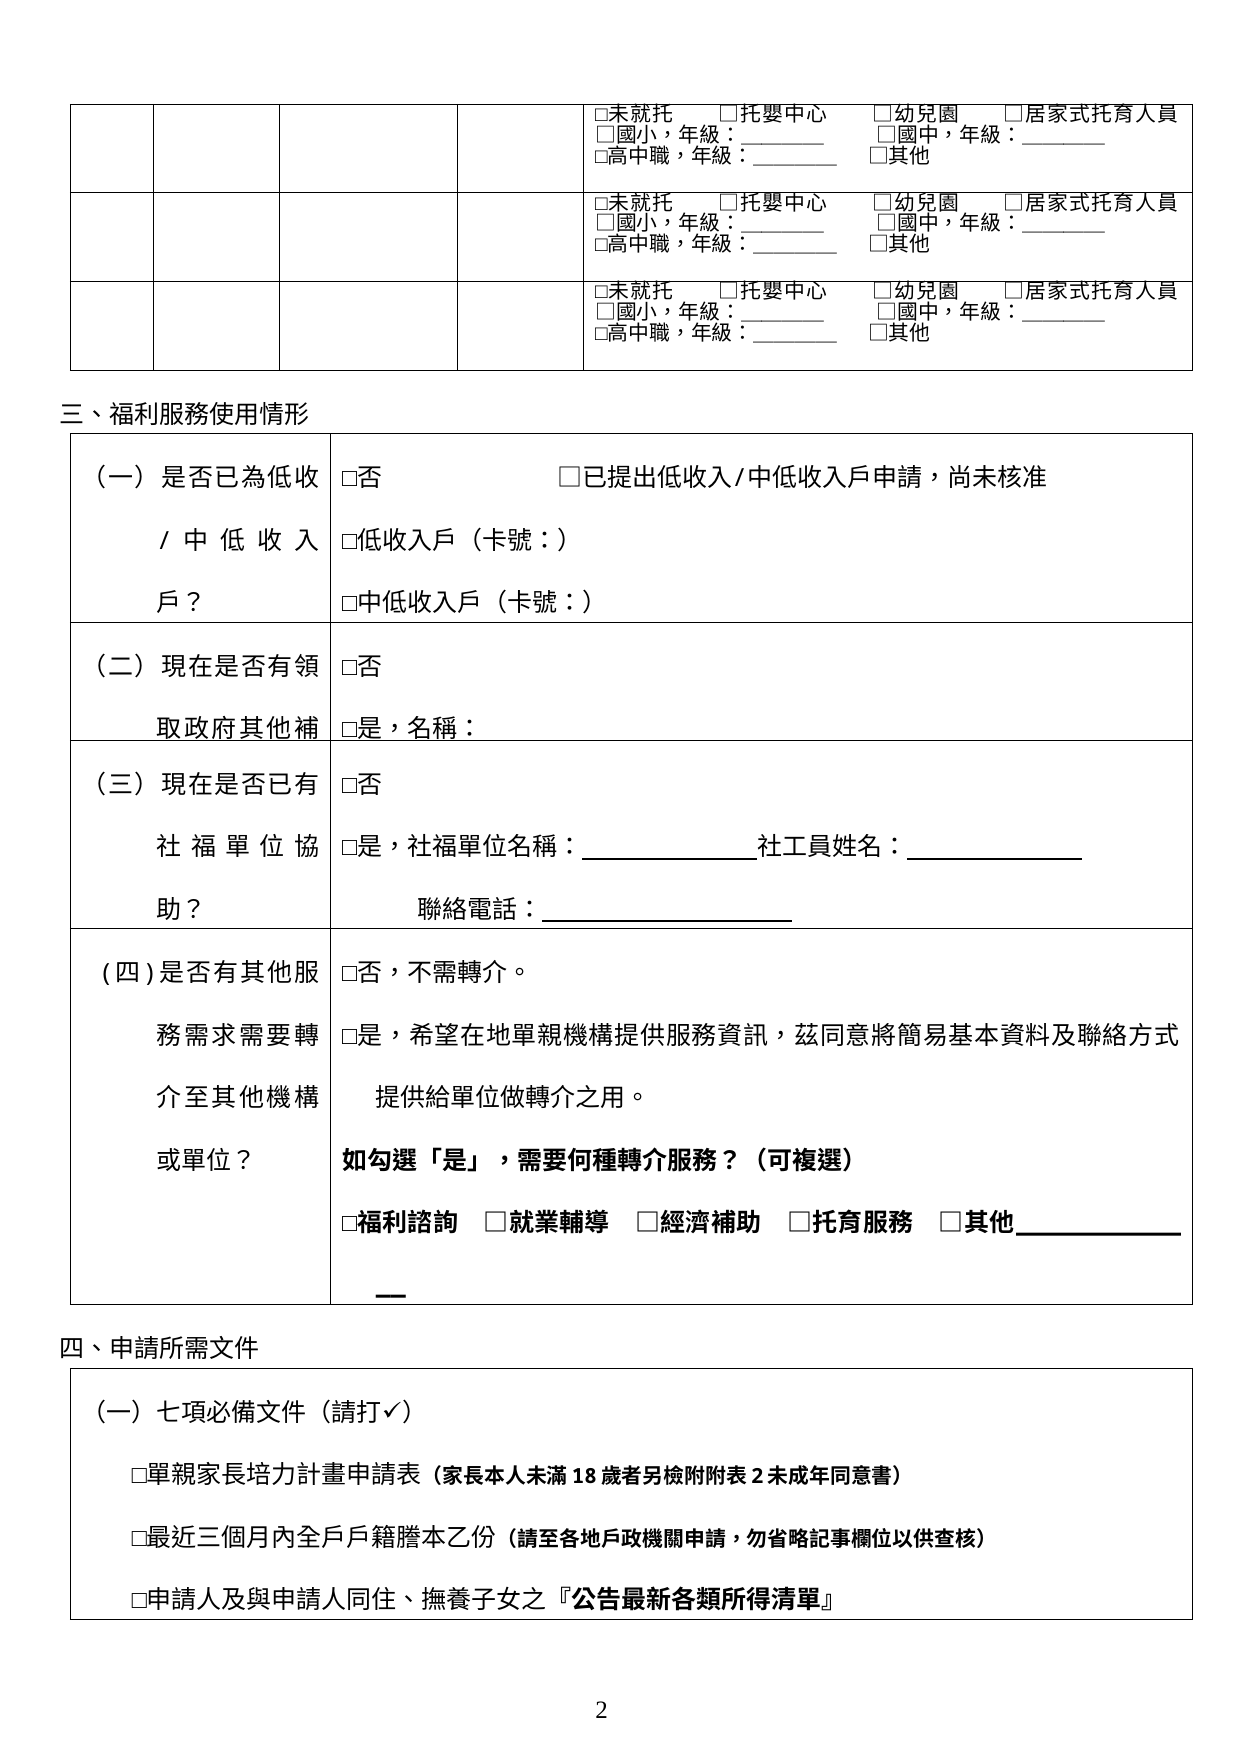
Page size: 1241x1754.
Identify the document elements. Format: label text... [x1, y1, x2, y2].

table_cell [280, 105, 457, 192]
table_cell [154, 282, 279, 369]
text 三、福利服務使用情形 [59, 371, 1181, 433]
table_cell [458, 282, 583, 369]
table_cell （三）現在是否已有社福單位協助？ [71, 741, 330, 928]
table_cell □未就托 □托嬰中心 □幼兒園 □居家式托育人員 □國小，年級：＿＿＿＿ □國中，年級：＿＿＿＿ □高中職，年級：＿＿＿＿ □其他 [584, 282, 1192, 369]
table_cell [71, 193, 153, 281]
table_header □否 □已提出低收入/中低收入戶申請，尚未核准 □低收入戶（卡號：） □中低收入戶（卡號：） [331, 434, 1192, 622]
table_header （一）七項必備文件（請打） □單親家長培力計畫申請表（家長本人未滿18歲者另檢附附表2未成年同意書） □最近三個月內全戶戶籍謄本乙份（請至各地戶政機關申請，勿省略記事欄位以供查核） □申請人及與申請人同住、撫養子女之『公告最新各類所得清單』 [71, 1369, 1192, 1619]
table_cell [71, 282, 153, 369]
text 四、申請所需文件 [59, 1305, 1181, 1368]
table_cell [154, 193, 279, 281]
table_cell [71, 105, 153, 192]
table_cell □否，不需轉介。 □是，希望在地單親機構提供服務資訊，茲同意將簡易基本資料及聯絡方式提供給單位做轉介之用。 如勾選「是」，需要何種轉介服務？（可複選） □福利諮詢 □就業輔導 □經濟補助 □托育服務 □其他_____________ [331, 929, 1192, 1304]
table_cell [458, 105, 583, 192]
table_cell □否 □是，名稱： 金額： 起迄時間： [331, 623, 1192, 740]
table_cell □未就托 □托嬰中心 □幼兒園 □居家式托育人員 □國小，年級：＿＿＿＿ □國中，年級：＿＿＿＿ □高中職，年級：＿＿＿＿ □其他 [584, 105, 1192, 192]
table_cell [280, 282, 457, 369]
table_cell [458, 193, 583, 281]
table_cell [154, 105, 279, 192]
table_cell □否 □是，社福單位名稱： 社工員姓名： 聯絡電話： [331, 741, 1192, 928]
table_cell [280, 193, 457, 281]
table_cell □未就托 □托嬰中心 □幼兒園 □居家式托育人員 □國小，年級：＿＿＿＿ □國中，年級：＿＿＿＿ □高中職，年級：＿＿＿＿ □其他 [584, 193, 1192, 281]
table_cell （二）現在是否有領取政府其他補助項目 [71, 623, 330, 740]
table_cell (四)是否有其他服務需求需要轉介至其他機構或單位？ [71, 929, 330, 1304]
table_header （一）是否已為低收/中低收入戶？ [71, 434, 330, 622]
